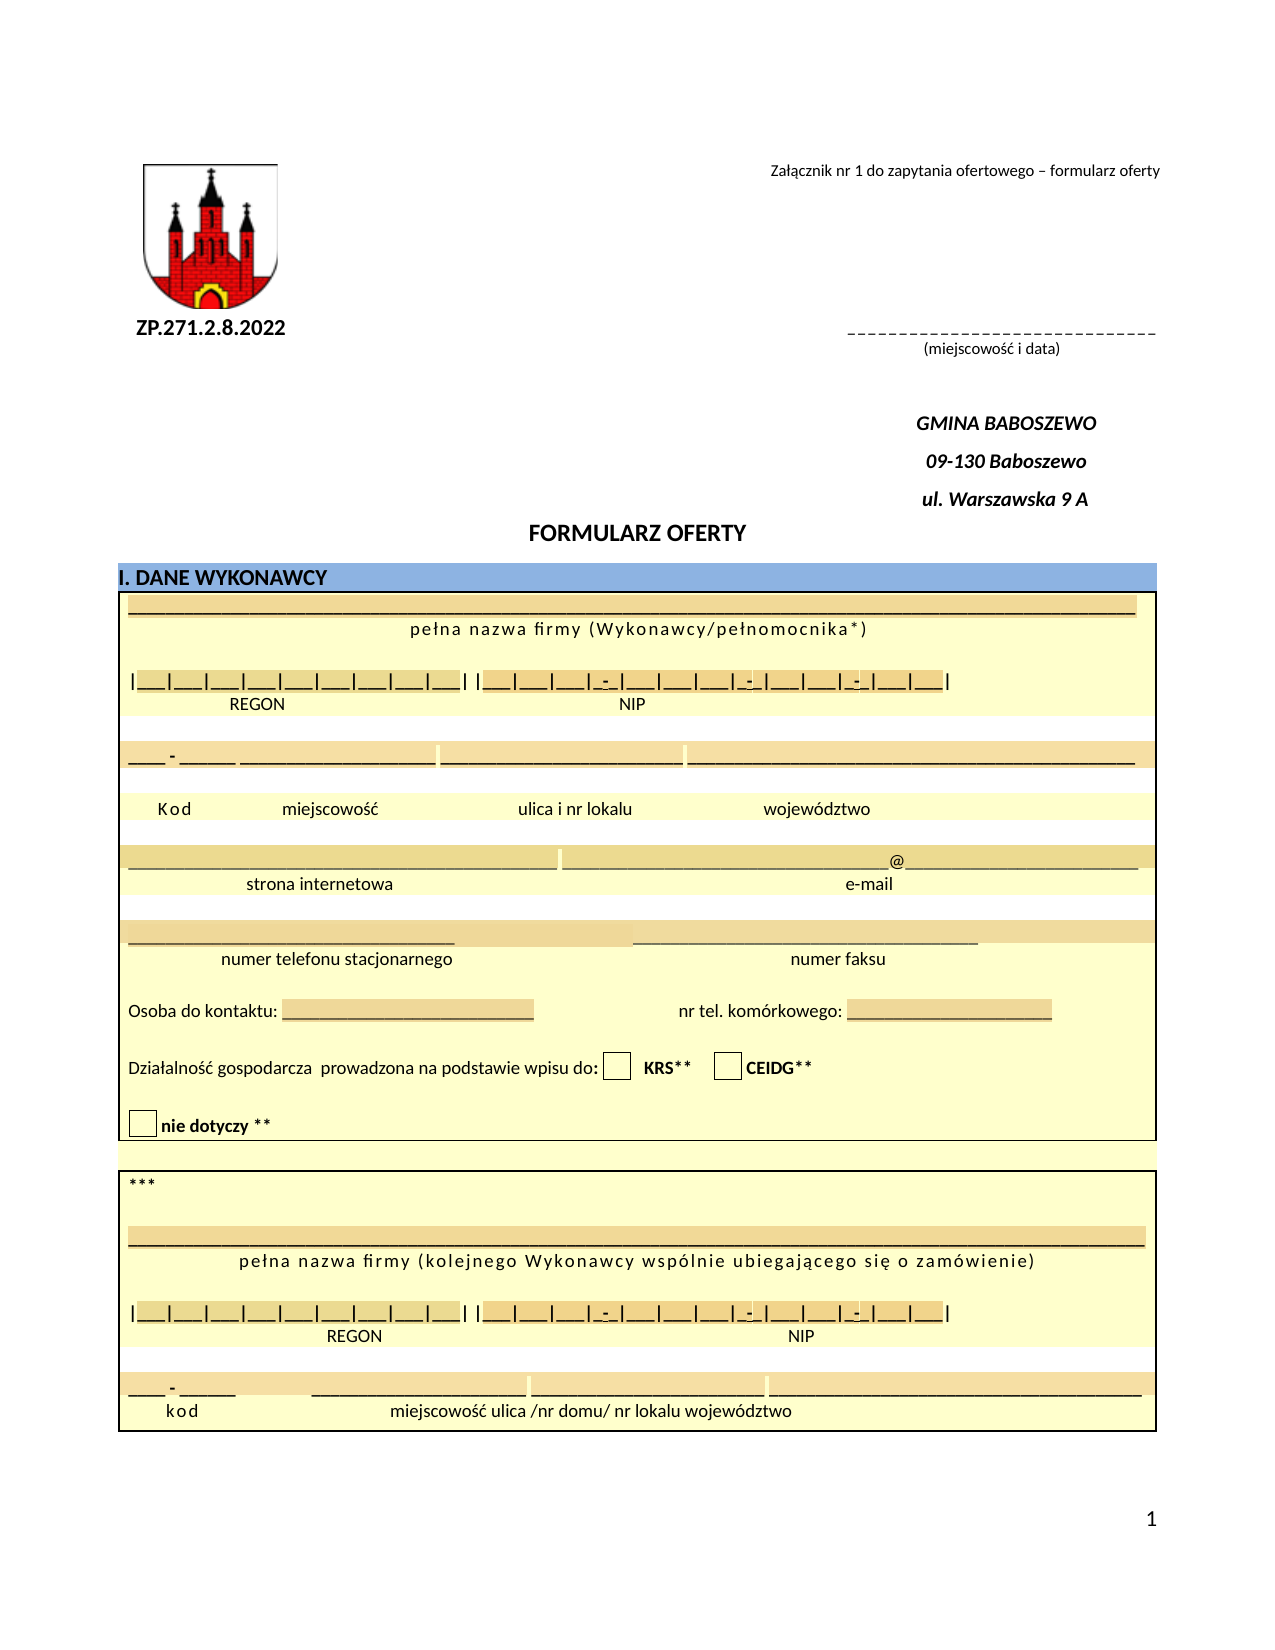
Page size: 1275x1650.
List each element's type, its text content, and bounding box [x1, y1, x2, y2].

text numer telefonu stacjonarnego numer faksu [120, 943, 1155, 970]
text Kod miejscowość ulica i nr lokalu województwo [120, 793, 1155, 820]
text kod miejscowość ulica /nr domu/ nr lokalu województwo [120, 1395, 1155, 1430]
text ____________________________________________________________________________________________________________ [120, 593, 1155, 614]
text REGON NIP [120, 689, 1155, 716]
text REGON NIP [120, 1320, 1155, 1347]
table_cell ______________________________ (miejscowość i data) [645, 313, 1171, 358]
table_header [125, 160, 645, 313]
text pełna nazwa firmy (kolejnego Wykonawcy wspólnie ubiegającego się o zamówienie) [120, 1245, 1155, 1272]
text |___|___|___|___|___|___|___|___|___| |___|___|___|_-_|___|___|___|_-_|___|___|_-_|___|___| [120, 1297, 1155, 1320]
text I. DANE WYKONAWCY [118, 563, 1157, 591]
text strona internetowa e-mail [120, 868, 1155, 895]
text Działalność gospodarcza prowadzona na podstawie wpisu do: KRS** CEIDG** [120, 1047, 1155, 1080]
text ___________________________________ _____________________________________ [120, 920, 1155, 943]
table_header Załącznik nr 1 do zapytania ofertowego – formularz oferty [645, 160, 1171, 313]
text ____ - ______ _____________________ __________________________ ________________________________________________ [120, 741, 1155, 768]
text _____________________________________________________________________________________________________________ [120, 1222, 1155, 1245]
text FORMULARZ OFERTY [118, 517, 1157, 548]
text ____ - ______ _______________________ _________________________ ________________________________________ [120, 1372, 1155, 1395]
table_header GMINA BABOSZEWO 09-130 Baboszewo ul. Warszawska 9 A [855, 404, 1158, 517]
table_cell ZP.271.2.8.2022 [125, 313, 645, 358]
text Osoba do kontaktu: ___________________________ nr tel. komórkowego: ______________________ [120, 995, 1155, 1022]
text ______________________________________________ ___________________________________@_________________________ [120, 845, 1155, 868]
text *** [120, 1172, 1155, 1197]
text pełna nazwa firmy (Wykonawcy/pełnomocnika*) [120, 614, 1155, 641]
text nie dotyczy ** [120, 1105, 1155, 1140]
text |___|___|___|___|___|___|___|___|___| |___|___|___|_-_|___|___|___|_-_|___|___|_-_|___|___| [120, 666, 1155, 689]
